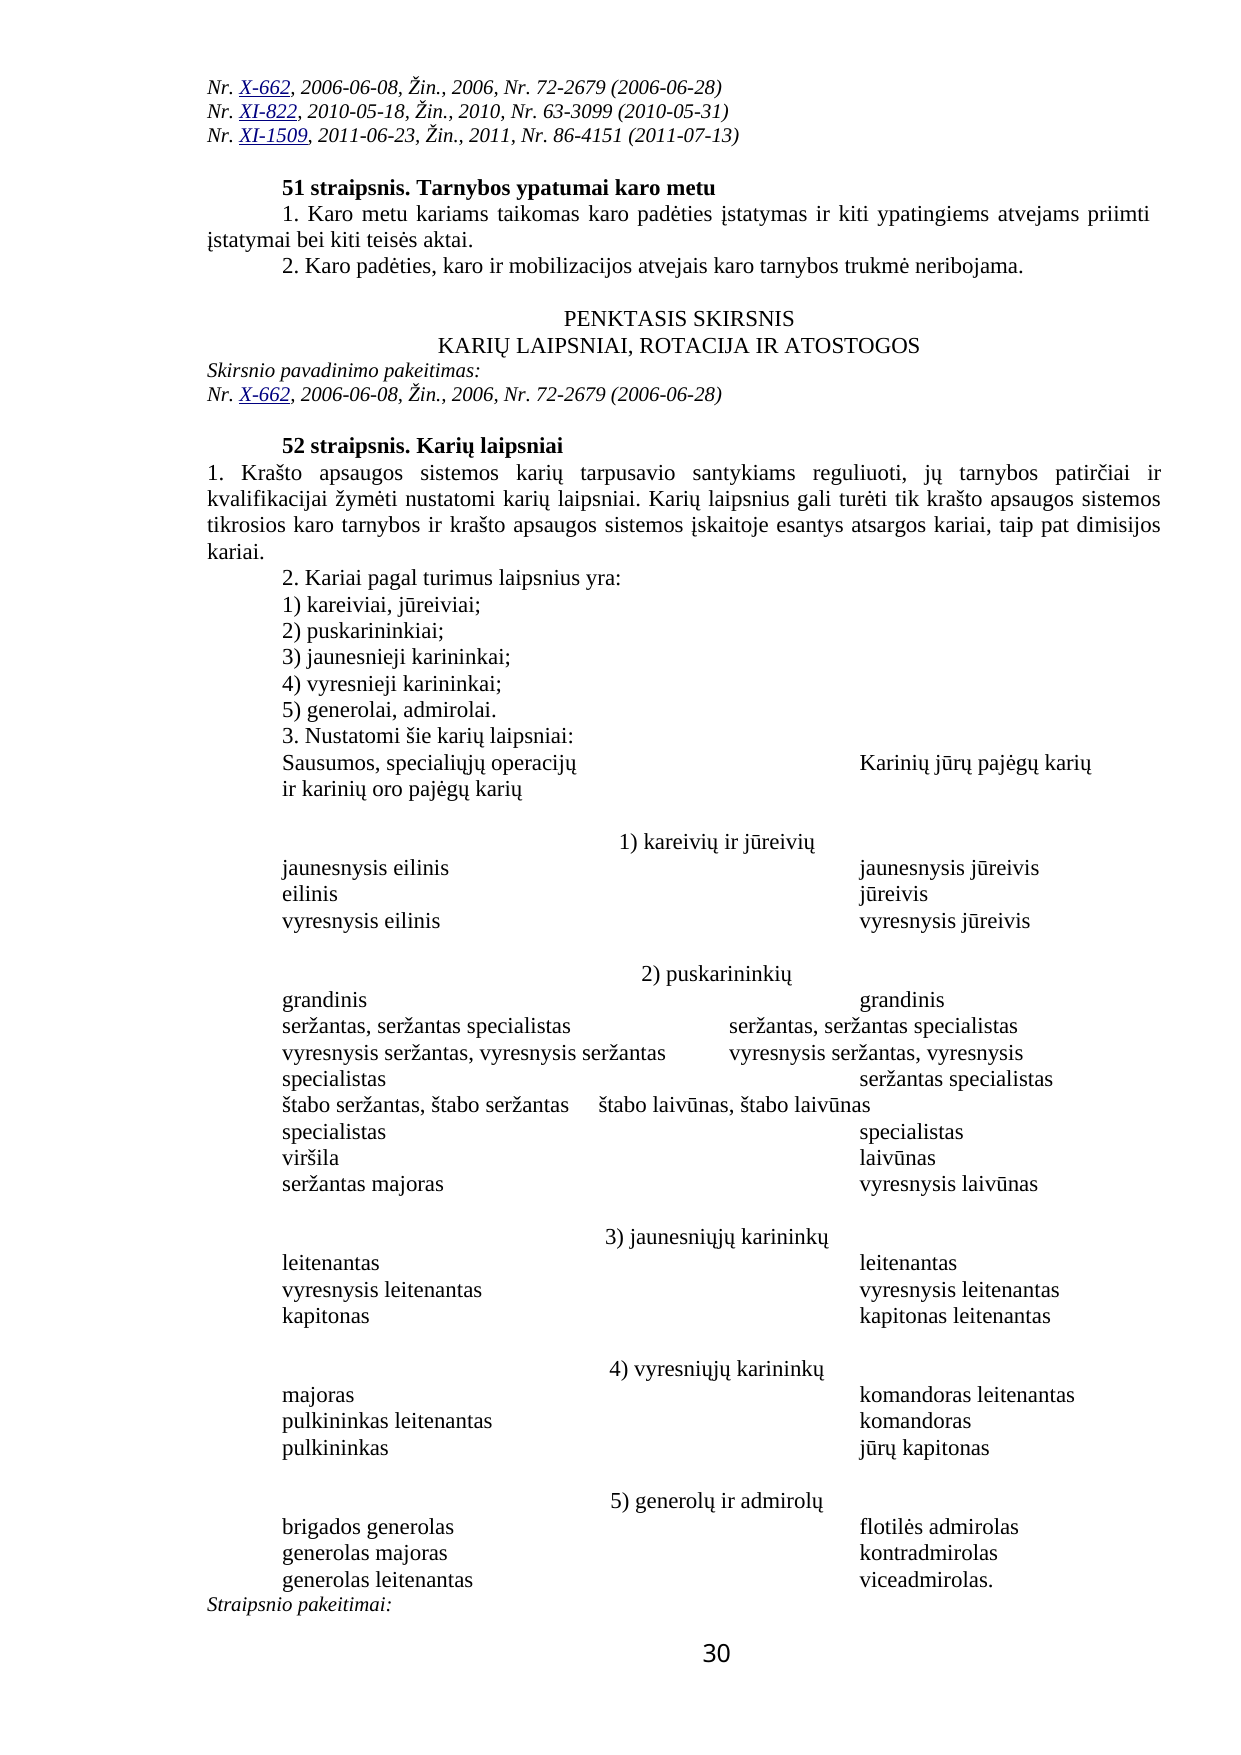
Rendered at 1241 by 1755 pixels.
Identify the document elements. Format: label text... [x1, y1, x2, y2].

text kapitonas kapitonas leitenantas [207, 1302, 1152, 1328]
text 5) generolų ir admirolų [207, 1487, 1152, 1513]
text PENKTASIS SKIRSNIS [207, 305, 1152, 332]
text 2. Kariai pagal turimus laipsnius yra: [207, 564, 1152, 591]
text specialistas specialistas [207, 1118, 1152, 1144]
text 4) vyresniųjų karininkų [207, 1355, 1152, 1381]
text Nr. X-662, 2006-06-08, Žin., 2006, Nr. 72-2679 (2006-06-28) [207, 382, 1152, 406]
text ir karinių oro pajėgų karių [207, 775, 1152, 801]
text 4) vyresnieji karininkai; [207, 670, 1152, 696]
text vyresnysis seržantas, vyresnysis seržantas vyresnysis seržantas, vyresnysis [207, 1039, 1152, 1065]
text 3. Nustatomi šie karių laipsniai: [207, 722, 1152, 749]
text 5) generolai, admirolai. [207, 696, 1152, 722]
text pulkininkas leitenantas komandoras [207, 1408, 1152, 1434]
text 3) jaunesniųjų karininkų [207, 1223, 1152, 1249]
text generolas leitenantas viceadmirolas. [207, 1566, 1152, 1592]
text Straipsnio pakeitimai: [207, 1592, 1152, 1616]
text 1. Karo metu kariams taikomas karo padėties įstatymas ir kiti ypatingiems atvejams priimti įstatymai bei kiti teisės aktai. [207, 200, 1152, 253]
text 2) puskarininkiai; [207, 617, 1152, 643]
text brigados generolas flotilės admirolas [207, 1513, 1152, 1539]
text Skirsnio pavadinimo pakeitimas: [207, 358, 1152, 382]
text pulkininkas jūrų kapitonas [207, 1434, 1152, 1460]
text 52 straipsnis. Karių laipsniai [207, 432, 1152, 459]
text vyresnysis eilinis vyresnysis jūreivis [207, 907, 1152, 933]
text 2) puskarininkių [207, 959, 1152, 986]
text KARIŲ LAIPSNIAI, ROTACIJA IR ATOSTOGOS [207, 332, 1152, 358]
text eilinis jūreivis [207, 881, 1152, 907]
text štabo seržantas, štabo seržantas štabo laivūnas, štabo laivūnas [282, 1091, 1152, 1118]
text 1) kareivių ir jūreivių [207, 828, 1152, 854]
text 2. Karo padėties, karo ir mobilizacijos atvejais karo tarnybos trukmė neribojama. [207, 253, 1152, 279]
text 1. Krašto apsaugos sistemos karių tarpusavio santykiams reguliuoti, jų tarnybos patirčiai ir kvalifikacijai žymėti nustatomi karių laipsniai. Karių laipsnius gali turėti tik krašto apsaugos sistemos tikrosios karo tarnybos ir krašto apsaugos sistemos įskaitoje esantys atsargos kariai, taip pat dimisijos kariai. [207, 459, 1163, 564]
text 3) jaunesnieji karininkai; [207, 643, 1152, 670]
text majoras komandoras leitenantas [207, 1381, 1152, 1408]
text grandinis grandinis [207, 986, 1152, 1012]
text seržantas majoras vyresnysis laivūnas [207, 1170, 1152, 1197]
text seržantas, seržantas specialistas seržantas, seržantas specialistas [207, 1012, 1152, 1039]
text Nr. X-662, 2006-06-08, Žin., 2006, Nr. 72-2679 (2006-06-28) [207, 75, 1152, 99]
text vyresnysis leitenantas vyresnysis leitenantas [207, 1276, 1152, 1302]
text Nr. XI-1509, 2011-06-23, Žin., 2011, Nr. 86-4151 (2011-07-13) [207, 123, 1152, 147]
text specialistas seržantas specialistas [207, 1065, 1152, 1091]
text Sausumos, specialiųjų operacijų Karinių jūrų pajėgų karių [207, 749, 1152, 775]
text leitenantas leitenantas [207, 1249, 1152, 1276]
text Nr. XI-822, 2010-05-18, Žin., 2010, Nr. 63-3099 (2010-05-31) [207, 99, 1152, 123]
text jaunesnysis eilinis jaunesnysis jūreivis [207, 854, 1152, 881]
text 51 straipsnis. Tarnybos ypatumai karo metu [207, 173, 1152, 200]
text generolas majoras kontradmirolas [207, 1539, 1152, 1566]
text 1) kareiviai, jūreiviai; [207, 591, 1152, 617]
text viršila laivūnas [207, 1144, 1152, 1170]
